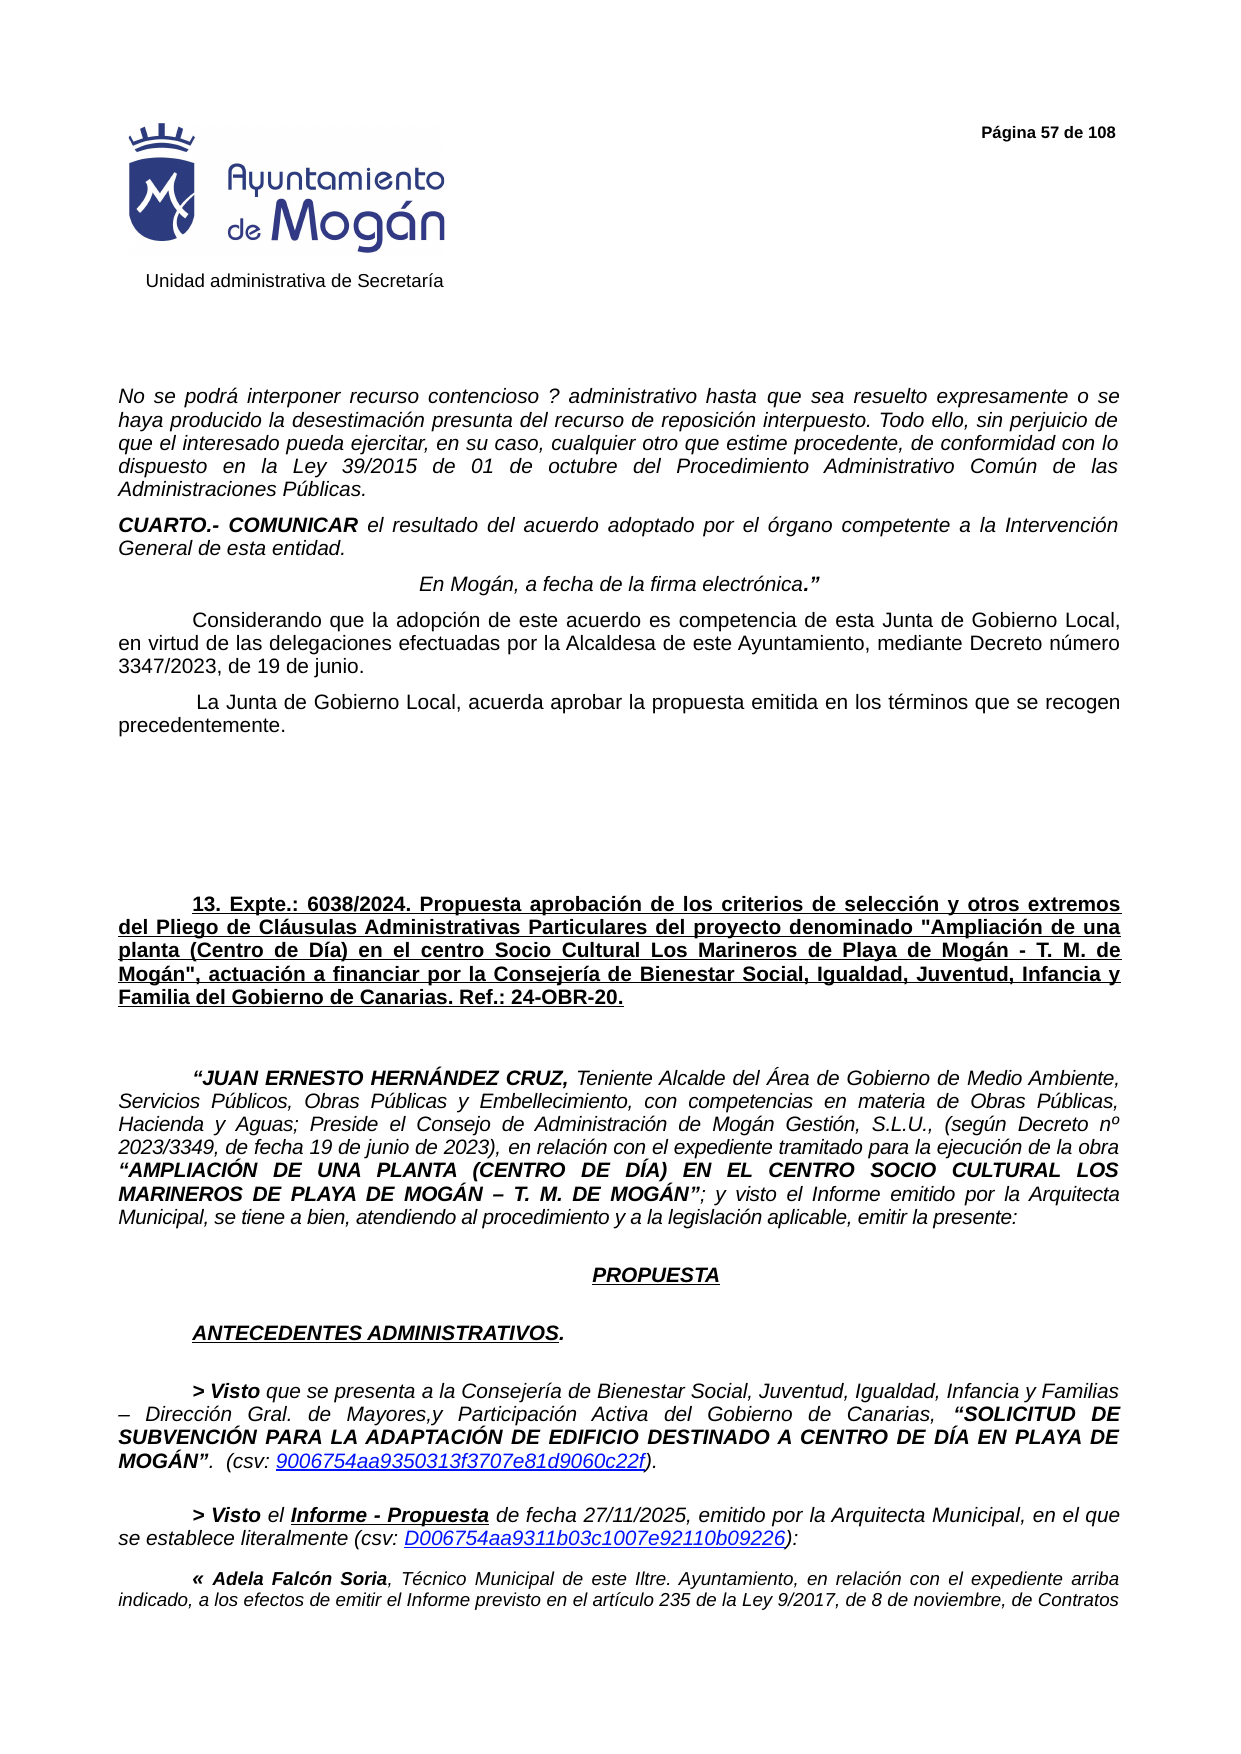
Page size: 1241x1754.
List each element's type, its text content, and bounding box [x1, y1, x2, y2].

text > Visto el Informe - Propuesta de fecha 27/11/2025, emitido por la Arquitecta Municipal, en el que se establece literalmente (csv: D006754aa9311b03c1007e92110b09226): [118, 1504, 1122, 1550]
text En Mogán, a fecha de la firma electrónica.” [118, 573, 1122, 596]
picture [128, 123, 445, 259]
text > Visto que se presenta a la Consejería de Bienestar Social, Juventud, Igualdad, Infancia y Familias – Dirección Gral. de Mayores,y Participación Activa del Gobierno de Canarias, “SOLICITUD DE SUBVENCIÓN PARA LA ADAPTACIÓN DE EDIFICIO DESTINADO A CENTRO DE DÍA EN PLAYA DE MOGÁN”. (csv: 9006754aa9350313f3707e81d9060c22f). [118, 1379, 1122, 1472]
text « Adela Falcón Soria, Técnico Municipal de este Iltre. Ayuntamiento, en relación con el expediente arriba indicado, a los efectos de emitir el Informe previsto en el artículo 235 de la Ley 9/2017, de 8 de noviembre, de Contratos [118, 1566, 1122, 1611]
text Considerando que la adopción de este acuerdo es competencia de esta Junta de Gobierno Local, en virtud de las delegaciones efectuadas por la Alcaldesa de este Ayuntamiento, mediante Decreto número 3347/2023, de 19 de junio. [118, 608, 1122, 678]
text 13. Expte.: 6038/2024. Propuesta aprobación de los criterios de selección y otros extremos del Pliego de Cláusulas Administrativas Particulares del proyecto denominado "Ampliación de una planta (Centro de Día) en el centro Socio Cultural Los Marineros de Playa de Mogán - T. M. de [118, 892, 1122, 959]
text PROPUESTA [118, 1263, 1122, 1287]
text “JUAN ERNESTO HERNÁNDEZ CRUZ, Teniente Alcalde del Área de Gobierno de Medio Ambiente, Servicios Públicos, Obras Públicas y Embellecimiento, con competencias en materia de Obras Públicas, Hacienda y Aguas; Preside el Consejo de Administración de Mogán Gestión, S.L.U., (según Decreto nº 2023/3349, de fecha 19 de junio de 2023), en relación con el expediente tramitado para la ejecución de la obra “AMPLIACIÓN DE UNA PLANTA (CENTRO DE DÍA) EN EL CENTRO SOCIO CULTURAL LOS MARINEROS DE PLAYA DE MOGÁN – T. M. DE MOGÁN”; y visto el Informe emitido por la Arquitecta Municipal, se tiene a bien, atendiendo al procedimiento y a la legislación aplicable, emitir la presente: [118, 1066, 1122, 1229]
text CUARTO.- COMUNICAR el resultado del acuerdo adoptado por el órgano competente a la Intervención General de esta entidad. [118, 514, 1122, 560]
text No se podrá interponer recurso contencioso ? administrativo hasta que sea resuelto expresamente o se haya producido la desestimación presunta del recurso de reposición interpuesto. Todo ello, sin perjuicio de que el interesado pueda ejercitar, en su caso, cualquier otro que estime procedente, de conformidad con lo dispuesto en la Ley 39/2015 de 01 de octubre del Procedimiento Administrativo Común de las Administraciones Públicas. [118, 385, 1122, 501]
text Mogán", actuación a financiar por la Consejería de Bienestar Social, Igualdad, Juventud, Infancia y Familia del Gobierno de Canarias. Ref.: 24-OBR-20. [118, 960, 1122, 1008]
text La Junta de Gobierno Local, acuerda aprobar la propuesta emitida en los términos que se recogen precedentemente. [118, 691, 1122, 737]
text ANTECEDENTES ADMINISTRATIVOS. [118, 1321, 1122, 1345]
